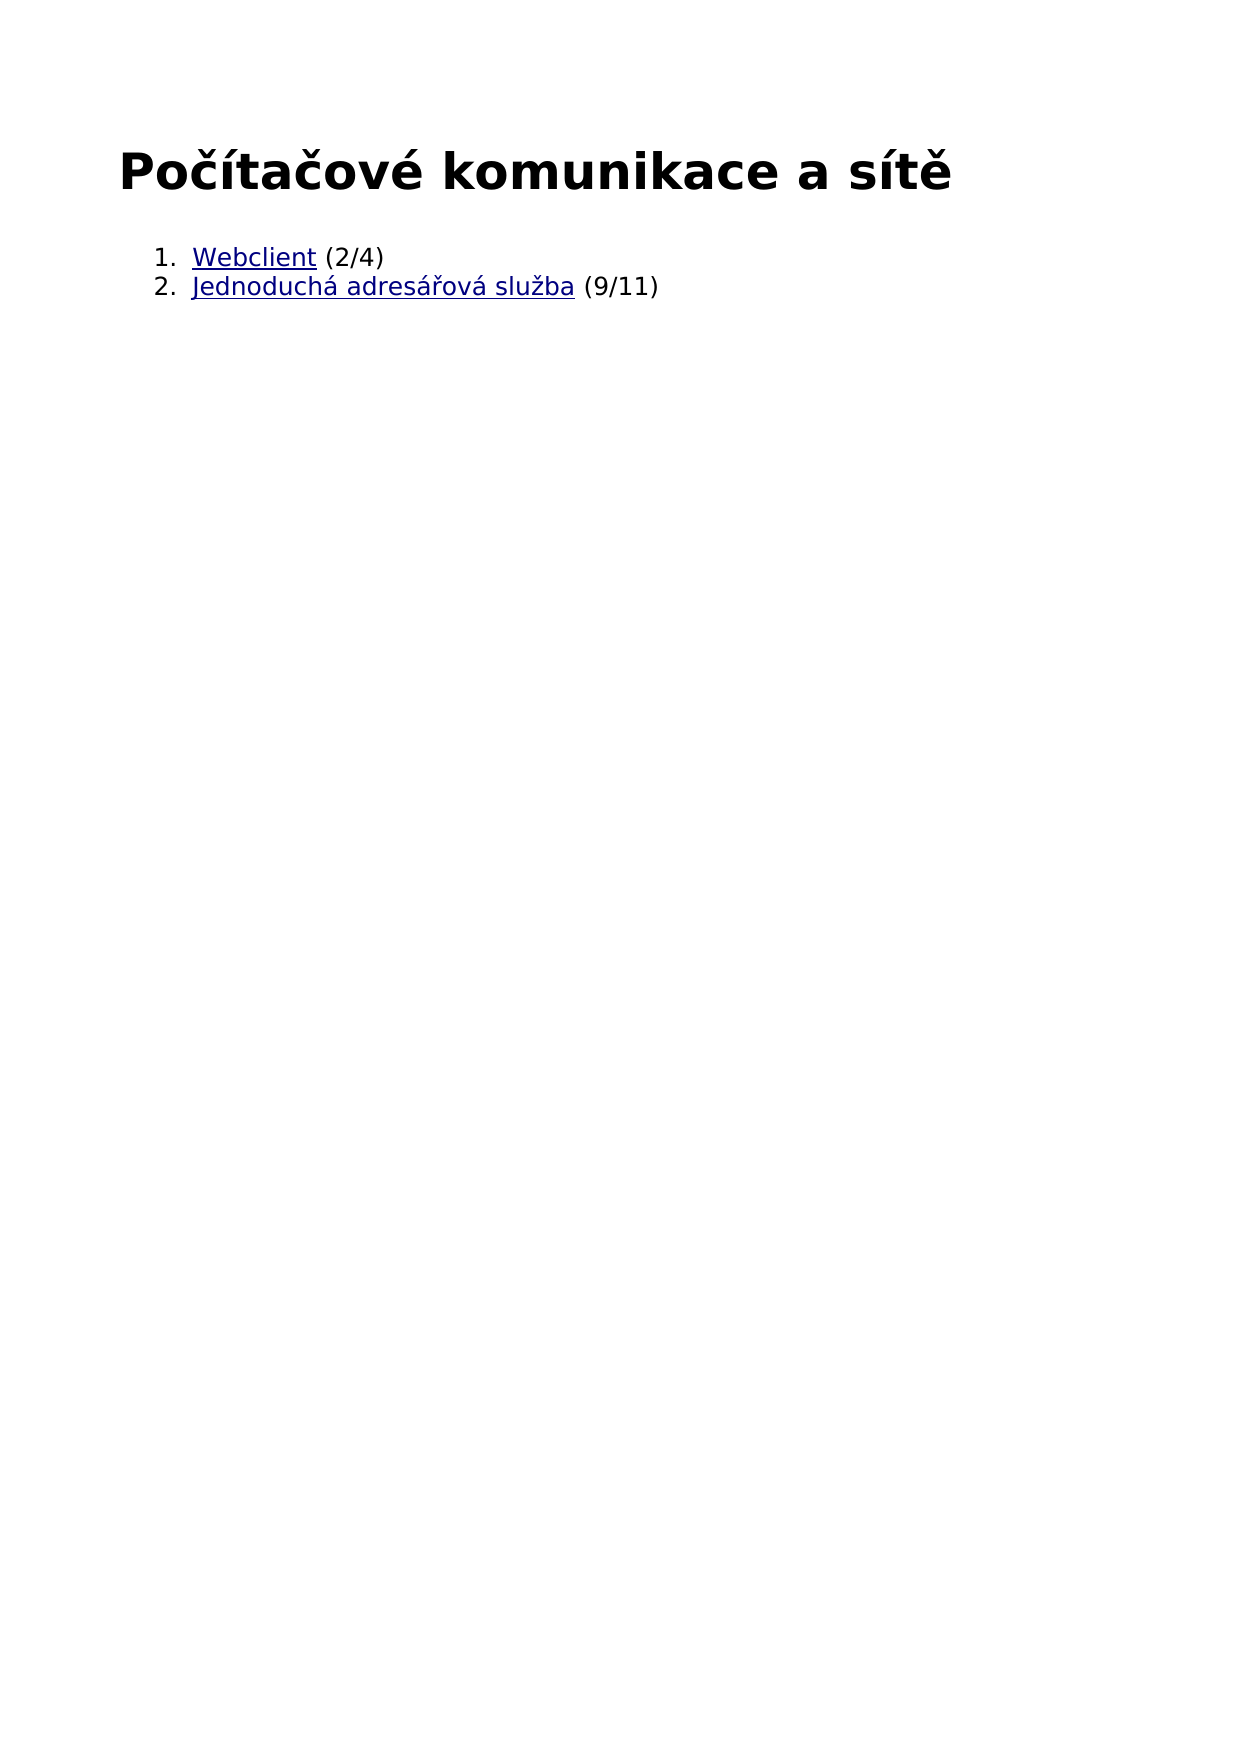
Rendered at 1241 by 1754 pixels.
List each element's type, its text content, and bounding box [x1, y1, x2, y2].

list Jednoduchá adresářová služba (9/11) [177, 272, 1122, 302]
subtitle Počítačové komunikace a sítě [118, 143, 1122, 201]
list Webclient (2/4) [177, 243, 1122, 272]
